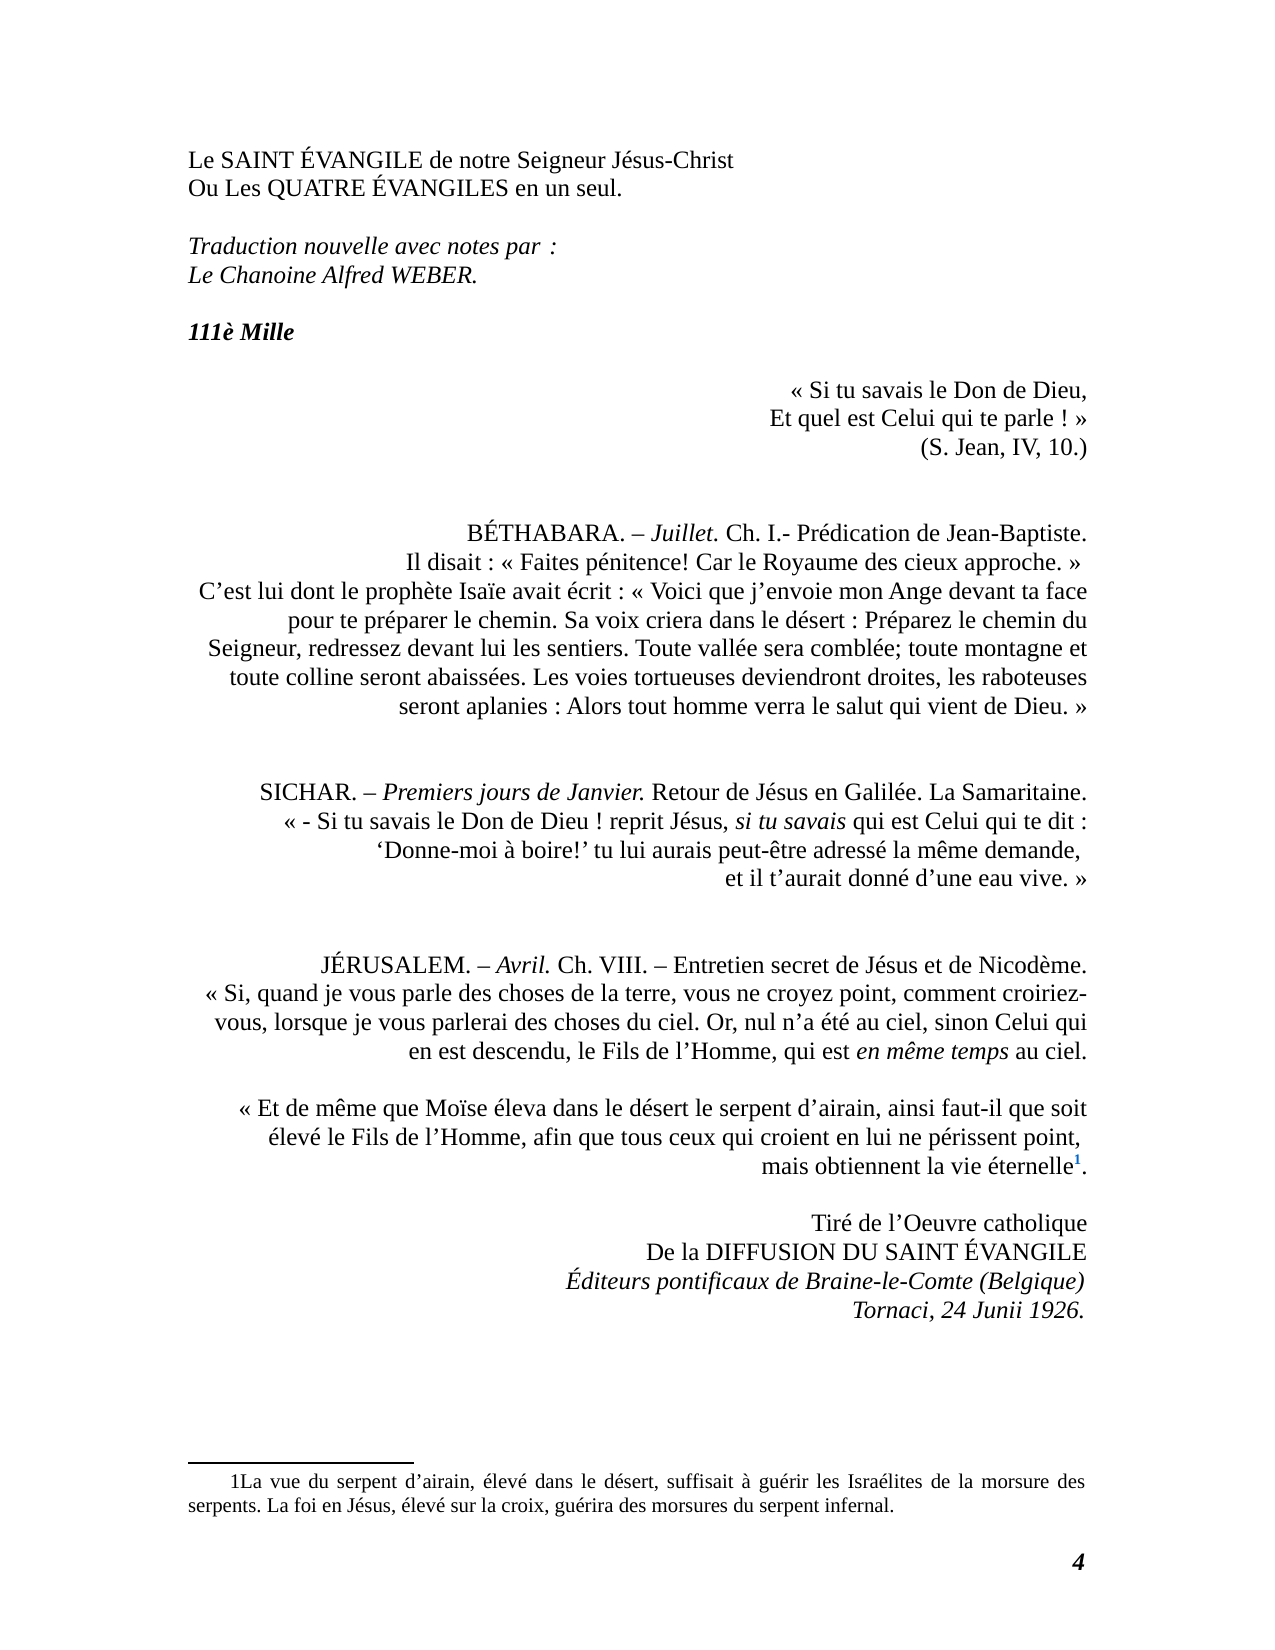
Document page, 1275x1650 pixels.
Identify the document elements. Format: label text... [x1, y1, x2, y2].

text SICHAR. – Premiers jours de Janvier. Retour de Jésus en Galilée. La Samaritaine. [188, 777, 1087, 806]
text (S. Jean, IV, 10.) [188, 432, 1087, 461]
text mais obtiennent la vie éternelle. [188, 1151, 1087, 1180]
text Le SAINT ÉVANGILE de notre Seigneur Jésus-Christ [188, 145, 1087, 173]
text Ou Les QUATRE ÉVANGILES en un seul. [188, 173, 1087, 202]
text et il t’aurait donné d’une eau vive. » [188, 863, 1087, 892]
text « Si tu savais le Don de Dieu, [188, 375, 1087, 403]
text Le Chanoine Alfred WEBER. [188, 260, 1087, 288]
text 111è Mille [188, 317, 1087, 346]
text Éditeurs pontificaux de Braine-le-Comte (Belgique) [188, 1266, 1087, 1295]
text « - Si tu savais le Don de Dieu ! reprit Jésus, si tu savais qui est Celui qui te dit : ‘Donne-moi à boire!’ tu lui aurais peut-être adressé la même demande, [188, 806, 1087, 863]
text « Et de même que Moïse éleva dans le désert le serpent d’airain, ainsi faut-il que soit élevé le Fils de l’Homme, afin que tous ceux qui croient en lui ne périssent point, [188, 1065, 1087, 1151]
text C’est lui dont le prophète Isaïe avait écrit : « Voici que j’envoie mon Ange devant ta face pour te préparer le chemin. Sa voix criera dans le désert : Préparez le chemin du Seigneur, redressez devant lui les sentiers. Toute vallée sera comblée; toute montagne et toute colline seront abaissées. Les voies tortueuses deviendront droites, les raboteuses seront aplanies : Alors tout homme verra le salut qui vient de Dieu. » [188, 576, 1087, 720]
text De la DIFFUSION DU SAINT ÉVANGILE [188, 1237, 1087, 1266]
text Traduction nouvelle avec notes par : [188, 231, 1087, 260]
text Il disait : « Faites pénitence! Car le Royaume des cieux approche. » [188, 547, 1087, 576]
text Et quel est Celui qui te parle ! » [188, 403, 1087, 432]
text La vue du serpent d’airain, élevé dans le désert, suffisait à guérir les Israélites de la morsure des serpents. La foi en Jésus, élevé sur la croix, guérira des morsures du serpent infernal. [188, 1469, 1087, 1517]
text « Si, quand je vous parle des choses de la terre, vous ne croyez point, comment croiriez-vous, lorsque je vous parlerai des choses du ciel. Or, nul n’a été au ciel, sinon Celui qui en est descendu, le Fils de l’Homme, qui est en même temps au ciel. [188, 978, 1087, 1065]
text Tiré de l’Oeuvre catholique [188, 1208, 1087, 1237]
text JÉRUSALEM. – Avril. Ch. VIII. – Entretien secret de Jésus et de Nicodème. [188, 950, 1087, 978]
text BÉTHABARA. – Juillet. Ch. I.- Prédication de Jean-Baptiste. [188, 518, 1087, 547]
text Tornaci, 24 Junii 1926. [188, 1295, 1087, 1323]
